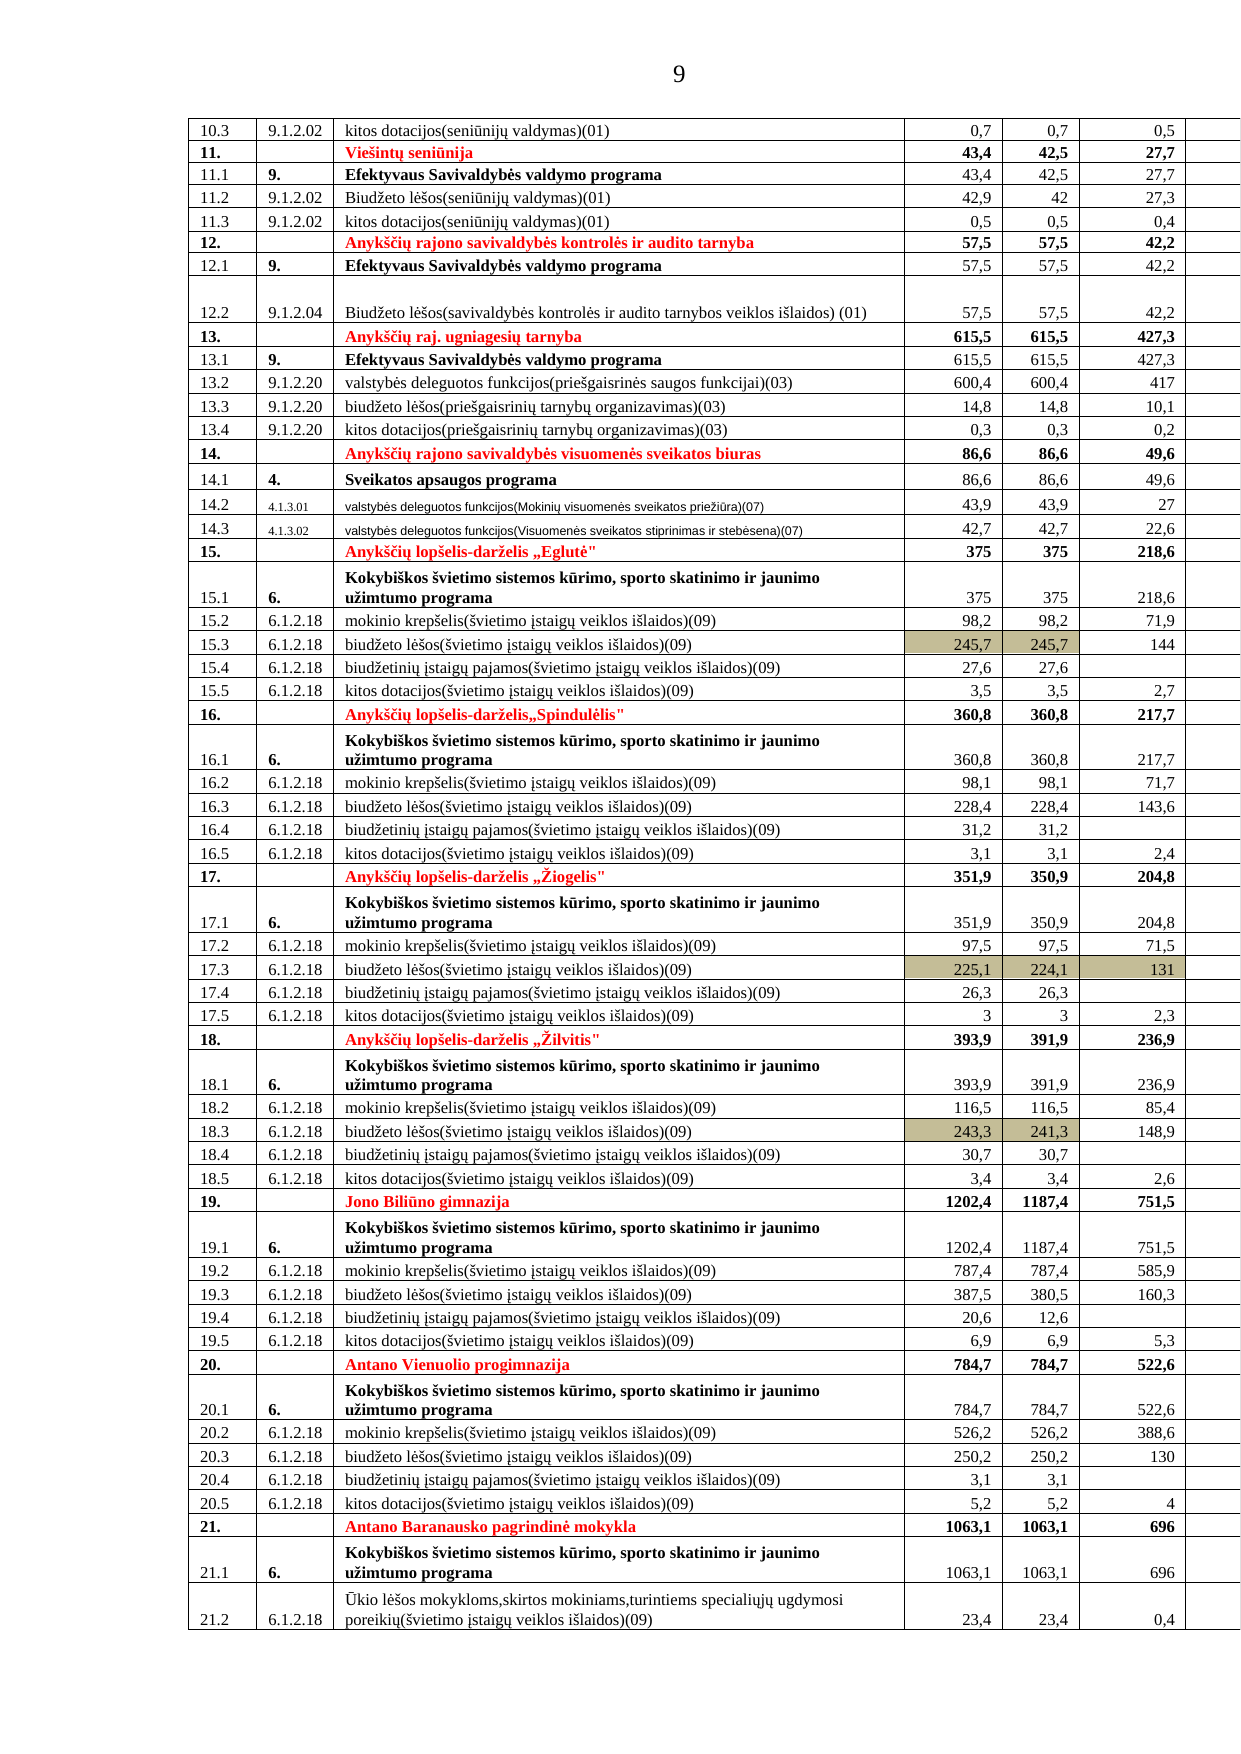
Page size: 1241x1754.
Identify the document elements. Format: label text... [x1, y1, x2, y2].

table_cell biudžetinių įstaigų pajamos(švietimo įstaigų veiklos išlaidos)(09) [334, 655, 904, 677]
table_cell 21. [189, 1514, 256, 1536]
table_cell biudžeto lėšos(švietimo įstaigų veiklos išlaidos)(09) [334, 1444, 904, 1466]
table_cell kitos dotacijos(švietimo įstaigų veiklos išlaidos)(09) [334, 678, 904, 700]
table_cell 14.2 [189, 490, 256, 514]
table_cell 14.1 [189, 464, 256, 489]
table_cell 97,5 [905, 933, 1002, 955]
table_cell Biudžeto lėšos(savivaldybės kontrolės ir audito tarnybos veiklos išlaidos) (01) [334, 276, 904, 322]
table_cell 4 [1080, 1490, 1185, 1513]
table_cell Kokybiškos švietimo sistemos kūrimo, sporto skatinimo ir jaunimo užimtumo programa [334, 1537, 904, 1582]
table_cell 417 [1080, 370, 1185, 392]
table_cell Ūkio lėšos mokykloms,skirtos mokiniams,turintiems specialiųjų ugdymosi poreikių(švietimo įstaigų veiklos išlaidos)(09) [334, 1583, 904, 1628]
table_cell 784,7 [1003, 1351, 1079, 1374]
table_cell 3 [905, 1003, 1002, 1025]
table_cell 27,7 [1080, 141, 1185, 162]
table_cell 26,3 [905, 980, 1002, 1002]
table_cell 16.1 [189, 725, 256, 769]
table_cell 0,9 [1186, 163, 1240, 184]
table_cell 245,7 [1003, 631, 1079, 653]
table_cell 6.1.2.18 [257, 655, 333, 677]
table_cell 0,9 [1186, 185, 1240, 207]
table_cell 1202,4 [905, 1212, 1002, 1257]
table_cell 19.4 [189, 1305, 256, 1327]
table_cell 204,8 [1080, 864, 1185, 886]
table_cell 15.1 [189, 562, 256, 607]
table_cell 351,9 [905, 887, 1002, 932]
table_cell 9.1.2.20 [257, 417, 333, 439]
table_cell 42 [1003, 185, 1079, 207]
table_cell [257, 440, 333, 463]
table_cell 8 [1186, 1305, 1240, 1327]
table_cell 600,4 [1003, 370, 1079, 392]
table_cell [1186, 770, 1240, 792]
table_cell 20.5 [189, 1490, 256, 1513]
table_cell [1186, 933, 1240, 955]
table_cell 9. [257, 163, 333, 184]
table_cell [1186, 1490, 1240, 1513]
table_cell 245,7 [905, 631, 1002, 653]
table_cell 6.1.2.18 [257, 1142, 333, 1164]
table_cell [1186, 417, 1240, 439]
table_cell Efektyvaus Savivaldybės valdymo programa [334, 347, 904, 369]
table_cell 0 [1186, 701, 1240, 724]
table_cell 9.1.2.20 [257, 370, 333, 392]
table_cell [1186, 276, 1240, 322]
table_cell 17.4 [189, 980, 256, 1002]
table_cell 0,5 [905, 208, 1002, 231]
table_cell 5,2 [1003, 1490, 1079, 1513]
table_cell 27 [1080, 490, 1185, 514]
table_cell kitos dotacijos(seniūnijų valdymas)(01) [334, 208, 904, 231]
table_cell mokinio krepšelis(švietimo įstaigų veiklos išlaidos)(09) [334, 1095, 904, 1117]
table_cell kitos dotacijos(švietimo įstaigų veiklos išlaidos)(09) [334, 840, 904, 863]
table_cell 522,6 [1080, 1375, 1185, 1419]
table_cell [1186, 1444, 1240, 1466]
table_cell 11. [189, 141, 256, 162]
table_cell 615,5 [1003, 323, 1079, 346]
table_cell 42,7 [1003, 515, 1079, 538]
table_cell 204,8 [1080, 887, 1185, 932]
table_cell 0,7 [1003, 119, 1079, 140]
table_cell 86,6 [1003, 440, 1079, 463]
table_cell 784,7 [905, 1351, 1002, 1374]
table_cell [1186, 1003, 1240, 1025]
table_cell 6.1.2.18 [257, 1328, 333, 1350]
table_cell [257, 141, 333, 162]
table_cell [1186, 817, 1240, 839]
table_cell 0,3 [905, 417, 1002, 439]
table_cell 14,8 [905, 394, 1002, 416]
table_cell biudžetinių įstaigų pajamos(švietimo įstaigų veiklos išlaidos)(09) [334, 1467, 904, 1489]
table_cell 14,8 [1003, 394, 1079, 416]
table_cell 1187,4 [1003, 1212, 1079, 1257]
table_cell 6.1.2.18 [257, 1258, 333, 1280]
table_cell [257, 701, 333, 724]
table_cell 14. [189, 440, 256, 463]
table_cell [257, 1351, 333, 1374]
table_cell 1063,1 [1003, 1537, 1079, 1582]
table_cell 1 [1186, 956, 1240, 978]
table_cell 6.1.2.18 [257, 678, 333, 700]
table_cell [1186, 1583, 1240, 1628]
table_cell 13. [189, 323, 256, 346]
table_cell [257, 539, 333, 561]
table_cell [257, 323, 333, 346]
table_cell 18.2 [189, 1095, 256, 1117]
table_cell 9.1.2.20 [257, 394, 333, 416]
table_cell [1186, 1328, 1240, 1350]
table_cell 85,4 [1080, 1095, 1185, 1117]
table_cell 360,8 [1003, 701, 1079, 724]
table_cell 787,4 [1003, 1258, 1079, 1280]
table_cell [1080, 1142, 1185, 1164]
table_cell 27,6 [905, 655, 1002, 677]
table_cell 696 [1080, 1514, 1185, 1536]
table_cell 17.2 [189, 933, 256, 955]
table_cell biudžeto lėšos(švietimo įstaigų veiklos išlaidos)(09) [334, 794, 904, 816]
table_cell biudžeto lėšos(priešgaisrinių tarnybų organizavimas)(03) [334, 394, 904, 416]
table_cell Sveikatos apsaugos programa [334, 464, 904, 489]
table_cell 6.1.2.18 [257, 631, 333, 653]
table_cell 6.1.2.18 [257, 840, 333, 863]
table_cell 42,2 [1080, 276, 1185, 322]
table_cell mokinio krepšelis(švietimo įstaigų veiklos išlaidos)(09) [334, 933, 904, 955]
table_cell 160,3 [1080, 1281, 1185, 1303]
table_cell 224,1 [1003, 956, 1079, 978]
table_cell 30,7 [905, 1142, 1002, 1164]
table_cell 13.4 [189, 417, 256, 439]
table_cell mokinio krepšelis(švietimo įstaigų veiklos išlaidos)(09) [334, 770, 904, 792]
table_cell 43,4 [905, 141, 1002, 162]
table_cell 526,2 [905, 1420, 1002, 1442]
table_cell 784,7 [1003, 1375, 1079, 1419]
table_cell 9.1.2.02 [257, 185, 333, 207]
table_cell 6,9 [1003, 1328, 1079, 1350]
table_cell biudžetinių įstaigų pajamos(švietimo įstaigų veiklos išlaidos)(09) [334, 1142, 904, 1164]
table_cell [1186, 208, 1240, 231]
table_cell 19. [189, 1189, 256, 1211]
table_cell [1080, 980, 1185, 1002]
table_cell [1186, 794, 1240, 816]
table_cell [1186, 1095, 1240, 1117]
table_cell 3,5 [1003, 678, 1079, 700]
table_cell [1080, 817, 1185, 839]
table_cell 43,9 [905, 490, 1002, 514]
table_cell 23,4 [1003, 1583, 1079, 1628]
table_cell 6. [257, 1537, 333, 1582]
table_cell 0 [1186, 464, 1240, 489]
table_cell 1 [1186, 864, 1240, 886]
table_cell 86,6 [905, 464, 1002, 489]
table_cell [1186, 1165, 1240, 1188]
table_cell 71,9 [1080, 608, 1185, 630]
table_cell 42,7 [905, 515, 1002, 538]
table_cell 18.1 [189, 1050, 256, 1094]
table_cell 11.3 [189, 208, 256, 231]
table_cell 5,3 [1080, 1328, 1185, 1350]
table_cell 27,3 [1080, 185, 1185, 207]
table_cell 0 [1186, 725, 1240, 769]
table_cell 6.1.2.18 [257, 1165, 333, 1188]
table_cell 1202,4 [905, 1189, 1002, 1211]
table_cell 218,6 [1080, 562, 1185, 607]
table_cell 31,2 [905, 817, 1002, 839]
table_cell 12.1 [189, 253, 256, 275]
table_cell 71,5 [1080, 933, 1185, 955]
table_cell 6.1.2.18 [257, 608, 333, 630]
table_cell [1186, 631, 1240, 653]
table_cell 784,7 [905, 1375, 1002, 1419]
table_cell Jono Biliūno gimnazija [334, 1189, 904, 1211]
table_cell 6.1.2.18 [257, 933, 333, 955]
table_cell 22,6 [1080, 515, 1185, 538]
table_cell 19.2 [189, 1258, 256, 1280]
table_cell Anykščių lopšelis-darželis „Eglutė" [334, 539, 904, 561]
table_cell [1080, 655, 1185, 677]
table_cell 6.1.2.18 [257, 1003, 333, 1025]
table_cell 4.1.3.01 [257, 490, 333, 514]
table_cell 2 [1186, 1050, 1240, 1094]
table_cell 3,1 [1003, 1467, 1079, 1489]
table_cell 57,5 [905, 253, 1002, 275]
table_cell 130 [1080, 1444, 1185, 1466]
table_cell 71,7 [1080, 770, 1185, 792]
table_cell 9. [257, 347, 333, 369]
table_cell valstybės deleguotos funkcijos(Mokinių visuomenės sveikatos priežiūra)(07) [334, 490, 904, 514]
table_cell 2,4 [1080, 840, 1185, 863]
table_cell 3 [1003, 1003, 1079, 1025]
table_cell 526,2 [1003, 1420, 1079, 1442]
table_cell Biudžeto lėšos(seniūnijų valdymas)(01) [334, 185, 904, 207]
table_cell 43,9 [1003, 490, 1079, 514]
table_cell 98,1 [1003, 770, 1079, 792]
table_cell 17.1 [189, 887, 256, 932]
table_cell [1186, 490, 1240, 514]
table_cell 6.1.2.18 [257, 1281, 333, 1303]
table_cell 18.3 [189, 1119, 256, 1141]
table_cell 388,6 [1080, 1420, 1185, 1442]
table_cell 16. [189, 701, 256, 724]
table_cell 143,6 [1080, 794, 1185, 816]
table_cell 6.1.2.18 [257, 1305, 333, 1327]
table_cell [1186, 370, 1240, 392]
table_cell Anykščių lopšelis-darželis„Spindulėlis" [334, 701, 904, 724]
table_cell 20.4 [189, 1467, 256, 1489]
table_cell 0 [1186, 1375, 1240, 1419]
table_cell Efektyvaus Savivaldybės valdymo programa [334, 253, 904, 275]
table_cell [1186, 678, 1240, 700]
table_cell 6.1.2.18 [257, 1119, 333, 1141]
table_cell 225,1 [905, 956, 1002, 978]
table_cell 6. [257, 725, 333, 769]
table_cell 13.1 [189, 347, 256, 369]
table_cell 15.5 [189, 678, 256, 700]
table_cell 16.2 [189, 770, 256, 792]
table_cell [257, 1189, 333, 1211]
table_cell biudžeto lėšos(švietimo įstaigų veiklos išlaidos)(09) [334, 1281, 904, 1303]
table_cell 42,2 [1080, 232, 1185, 252]
table_cell 20.2 [189, 1420, 256, 1442]
table_cell 10.3 [189, 119, 256, 140]
table_cell 0,9 [1186, 141, 1240, 162]
table_cell Kokybiškos švietimo sistemos kūrimo, sporto skatinimo ir jaunimo užimtumo programa [334, 887, 904, 932]
table_cell 15.2 [189, 608, 256, 630]
table_cell 18.5 [189, 1165, 256, 1188]
table_cell 0,3 [1003, 417, 1079, 439]
table_cell [257, 864, 333, 886]
table_cell 12,6 [1003, 1305, 1079, 1327]
table_cell 6.1.2.18 [257, 1467, 333, 1489]
table_cell 1063,1 [905, 1537, 1002, 1582]
table_cell 31,2 [1003, 817, 1079, 839]
table_cell 18. [189, 1026, 256, 1049]
table_cell 0 [1186, 253, 1240, 275]
table_cell 391,9 [1003, 1050, 1079, 1094]
table_cell 15.4 [189, 655, 256, 677]
table_cell 228,4 [1003, 794, 1079, 816]
table_cell Anykščių lopšelis-darželis „Žilvitis" [334, 1026, 904, 1049]
table_cell 0 [1186, 1537, 1240, 1582]
table_cell 15.3 [189, 631, 256, 653]
table_cell [257, 232, 333, 252]
table_cell 751,5 [1080, 1212, 1185, 1257]
table_cell 2,6 [1080, 1165, 1185, 1188]
table_cell 5,2 [905, 1490, 1002, 1513]
table_cell 98,1 [905, 770, 1002, 792]
table_cell 13.2 [189, 370, 256, 392]
table_cell 57,5 [1003, 232, 1079, 252]
table_cell 98,2 [905, 608, 1002, 630]
table_cell 0,4 [1080, 208, 1185, 231]
table_cell 98,2 [1003, 608, 1079, 630]
table_cell 17. [189, 864, 256, 886]
table_cell kitos dotacijos(švietimo įstaigų veiklos išlaidos)(09) [334, 1328, 904, 1350]
table_cell 21.2 [189, 1583, 256, 1628]
table_cell 387,5 [905, 1281, 1002, 1303]
table_cell 42,9 [905, 185, 1002, 207]
table_cell 393,9 [905, 1026, 1002, 1049]
table_cell kitos dotacijos(švietimo įstaigų veiklos išlaidos)(09) [334, 1165, 904, 1188]
table_cell 236,9 [1080, 1026, 1185, 1049]
table_cell 19.1 [189, 1212, 256, 1257]
table_cell Anykščių lopšelis-darželis „Žiogelis" [334, 864, 904, 886]
table_cell 27,6 [1003, 655, 1079, 677]
table_cell biudžeto lėšos(švietimo įstaigų veiklos išlaidos)(09) [334, 631, 904, 653]
table_cell 49,6 [1080, 440, 1185, 463]
table_cell 2,7 [1080, 678, 1185, 700]
table_cell 696 [1080, 1537, 1185, 1582]
table_cell 2 [1186, 1119, 1240, 1141]
table_cell Anykščių rajono savivaldybės kontrolės ir audito tarnyba [334, 232, 904, 252]
table_cell [1186, 119, 1240, 140]
table_cell 116,5 [1003, 1095, 1079, 1117]
table_cell [1080, 1467, 1185, 1489]
table_cell 6. [257, 1212, 333, 1257]
table_cell 1063,1 [1003, 1514, 1079, 1536]
table_cell 17.3 [189, 956, 256, 978]
table_cell biudžeto lėšos(švietimo įstaigų veiklos išlaidos)(09) [334, 956, 904, 978]
table_cell 20.1 [189, 1375, 256, 1419]
table_cell 18.4 [189, 1142, 256, 1164]
table_cell 1063,1 [905, 1514, 1002, 1536]
table_cell 3,1 [905, 1467, 1002, 1489]
table_cell 6.1.2.18 [257, 794, 333, 816]
table_cell 3,5 [905, 678, 1002, 700]
table_cell 0,2 [1080, 417, 1185, 439]
table_cell 236,9 [1080, 1050, 1185, 1094]
table_cell 49,6 [1080, 464, 1185, 489]
table_cell 23,4 [905, 1583, 1002, 1628]
table_cell [1186, 515, 1240, 538]
table_cell 6.1.2.18 [257, 1583, 333, 1628]
table_cell mokinio krepšelis(švietimo įstaigų veiklos išlaidos)(09) [334, 1420, 904, 1442]
table_cell 13.3 [189, 394, 256, 416]
table_cell 241,3 [1003, 1119, 1079, 1141]
table_cell 20.3 [189, 1444, 256, 1466]
table_cell 6. [257, 887, 333, 932]
table_cell 15 [1186, 1189, 1240, 1211]
table_cell biudžetinių įstaigų pajamos(švietimo įstaigų veiklos išlaidos)(09) [334, 817, 904, 839]
table_cell Kokybiškos švietimo sistemos kūrimo, sporto skatinimo ir jaunimo užimtumo programa [334, 1212, 904, 1257]
table_cell 19.5 [189, 1328, 256, 1350]
table_cell 0,5 [1003, 208, 1079, 231]
table_cell 380,5 [1003, 1281, 1079, 1303]
table_cell 16.4 [189, 817, 256, 839]
table_cell 6. [257, 1050, 333, 1094]
table_cell 1 [1186, 887, 1240, 932]
table_cell 615,5 [905, 323, 1002, 346]
table_cell [1186, 840, 1240, 863]
table_cell 86,6 [1003, 464, 1079, 489]
table_cell 350,9 [1003, 887, 1079, 932]
table_cell 3,4 [905, 1165, 1002, 1188]
table_cell [257, 1514, 333, 1536]
table_cell 2,3 [1080, 1003, 1185, 1025]
table_cell 4.1.3.02 [257, 515, 333, 538]
table_cell 6.1.2.18 [257, 1490, 333, 1513]
table_cell Efektyvaus Savivaldybės valdymo programa [334, 163, 904, 184]
table_cell 57,5 [1003, 276, 1079, 322]
table_cell 427,3 [1080, 347, 1185, 369]
table_cell 3,4 [1003, 1165, 1079, 1188]
table_cell valstybės deleguotos funkcijos(Visuomenės sveikatos stiprinimas ir stebėsena)(07) [334, 515, 904, 538]
table_cell 360,8 [905, 701, 1002, 724]
table_cell 21.1 [189, 1537, 256, 1582]
table_cell [1186, 1467, 1240, 1489]
table_cell 57,5 [1003, 253, 1079, 275]
table_cell 16.3 [189, 794, 256, 816]
table_cell [1186, 1258, 1240, 1280]
table_cell 0 [1186, 347, 1240, 369]
table_cell 16.5 [189, 840, 256, 863]
table_cell 615,5 [905, 347, 1002, 369]
table_cell 0 [1186, 1514, 1240, 1536]
table_cell 360,8 [1003, 725, 1079, 769]
table_cell 43,4 [905, 163, 1002, 184]
table_cell 600,4 [905, 370, 1002, 392]
table_cell Anykščių rajono savivaldybės visuomenės sveikatos biuras [334, 440, 904, 463]
table_cell Antano Baranausko pagrindinė mokykla [334, 1514, 904, 1536]
table_cell 7 [1186, 1281, 1240, 1303]
table_cell 12. [189, 232, 256, 252]
table_cell 30,7 [1003, 1142, 1079, 1164]
table_cell biudžetinių įstaigų pajamos(švietimo įstaigų veiklos išlaidos)(09) [334, 980, 904, 1002]
table_cell 57,5 [905, 276, 1002, 322]
table_cell Kokybiškos švietimo sistemos kūrimo, sporto skatinimo ir jaunimo užimtumo programa [334, 725, 904, 769]
table_cell 0,5 [1080, 119, 1185, 140]
table_cell 3,1 [1003, 840, 1079, 863]
table_cell valstybės deleguotos funkcijos(priešgaisrinės saugos funkcijai)(03) [334, 370, 904, 392]
table_cell 360,8 [905, 725, 1002, 769]
table_cell 217,7 [1080, 725, 1185, 769]
table_cell 57,5 [905, 232, 1002, 252]
table_cell kitos dotacijos(seniūnijų valdymas)(01) [334, 119, 904, 140]
table_cell 250,2 [1003, 1444, 1079, 1466]
table_cell 2 [1186, 1026, 1240, 1049]
table_cell biudžetinių įstaigų pajamos(švietimo įstaigų veiklos išlaidos)(09) [334, 1305, 904, 1327]
table_cell Anykščių raj. ugniagesių tarnyba [334, 323, 904, 346]
table_cell Kokybiškos švietimo sistemos kūrimo, sporto skatinimo ir jaunimo užimtumo programa [334, 1050, 904, 1094]
table_cell 42,2 [1080, 253, 1185, 275]
table_cell 250,2 [905, 1444, 1002, 1466]
table_cell 217,7 [1080, 701, 1185, 724]
table_cell 427,3 [1080, 323, 1185, 346]
table_cell [1186, 1420, 1240, 1442]
table_cell 148,9 [1080, 1119, 1185, 1141]
table_cell 6,9 [905, 1328, 1002, 1350]
table_cell 375 [1003, 562, 1079, 607]
table_cell 218,6 [1080, 539, 1185, 561]
table_cell 27,7 [1080, 163, 1185, 184]
table_cell 42,5 [1003, 141, 1079, 162]
table_cell 615,5 [1003, 347, 1079, 369]
table_cell [257, 1026, 333, 1049]
table_cell 391,9 [1003, 1026, 1079, 1049]
table_cell 6. [257, 1375, 333, 1419]
table_cell 522,6 [1080, 1351, 1185, 1374]
table_cell 1187,4 [1003, 1189, 1079, 1211]
table_cell 3,1 [905, 840, 1002, 863]
table_cell 19.3 [189, 1281, 256, 1303]
table_cell 20. [189, 1351, 256, 1374]
table_cell 20,6 [905, 1305, 1002, 1327]
table_cell 6.1.2.18 [257, 1420, 333, 1442]
table_cell 9. [257, 253, 333, 275]
table_cell 6. [257, 562, 333, 607]
table_cell 14.3 [189, 515, 256, 538]
table_cell Antano Vienuolio progimnazija [334, 1351, 904, 1374]
table_cell 26,3 [1003, 980, 1079, 1002]
table_cell 6.1.2.18 [257, 1444, 333, 1466]
table_cell [1186, 608, 1240, 630]
table_cell 11.2 [189, 185, 256, 207]
table_cell 144 [1080, 631, 1185, 653]
table_cell 86,6 [905, 440, 1002, 463]
table_cell 9.1.2.04 [257, 276, 333, 322]
table_cell 375 [905, 539, 1002, 561]
table_cell 6.1.2.18 [257, 1095, 333, 1117]
table_cell 6.1.2.18 [257, 770, 333, 792]
table_cell 6.1.2.18 [257, 956, 333, 978]
table_cell 375 [905, 562, 1002, 607]
table_cell 0 [1186, 562, 1240, 607]
table_cell 0 [1186, 232, 1240, 252]
table_cell 0 [1186, 323, 1240, 346]
table_cell 351,9 [905, 864, 1002, 886]
table_cell 9.1.2.02 [257, 119, 333, 140]
table_cell biudžeto lėšos(švietimo įstaigų veiklos išlaidos)(09) [334, 1119, 904, 1141]
table_cell Kokybiškos švietimo sistemos kūrimo, sporto skatinimo ir jaunimo užimtumo programa [334, 562, 904, 607]
table_cell 375 [1003, 539, 1079, 561]
table_cell 116,5 [905, 1095, 1002, 1117]
table_cell 0 [1186, 539, 1240, 561]
table_cell 6.1.2.18 [257, 817, 333, 839]
table_cell 12.2 [189, 276, 256, 322]
table_cell 9.1.2.02 [257, 208, 333, 231]
table_cell 97,5 [1003, 933, 1079, 955]
table_cell 243,3 [905, 1119, 1002, 1141]
table_cell kitos dotacijos(priešgaisrinių tarnybų organizavimas)(03) [334, 417, 904, 439]
table_cell 15. [189, 539, 256, 561]
table_cell 0 [1186, 1351, 1240, 1374]
table_cell mokinio krepšelis(švietimo įstaigų veiklos išlaidos)(09) [334, 1258, 904, 1280]
table_cell 42,5 [1003, 163, 1079, 184]
table_cell 350,9 [1003, 864, 1079, 886]
table_cell 0 [1186, 394, 1240, 416]
table_cell 787,4 [905, 1258, 1002, 1280]
table_cell [1080, 1305, 1185, 1327]
table_cell 17.5 [189, 1003, 256, 1025]
table_cell 131 [1080, 956, 1185, 978]
table_cell 4. [257, 464, 333, 489]
table_cell [1186, 980, 1240, 1002]
table_cell [1186, 655, 1240, 677]
table_cell 0 [1186, 440, 1240, 463]
table_cell 0,7 [905, 119, 1002, 140]
table_cell Viešintų seniūnija [334, 141, 904, 162]
table_cell 10,1 [1080, 394, 1185, 416]
table_cell 0,4 [1080, 1583, 1185, 1628]
table_cell 15 [1186, 1212, 1240, 1257]
table_cell mokinio krepšelis(švietimo įstaigų veiklos išlaidos)(09) [334, 608, 904, 630]
table_cell kitos dotacijos(švietimo įstaigų veiklos išlaidos)(09) [334, 1003, 904, 1025]
table_cell Kokybiškos švietimo sistemos kūrimo, sporto skatinimo ir jaunimo užimtumo programa [334, 1375, 904, 1419]
table_cell [1186, 1142, 1240, 1164]
table_cell 751,5 [1080, 1189, 1185, 1211]
table_cell 393,9 [905, 1050, 1002, 1094]
table_cell 585,9 [1080, 1258, 1185, 1280]
table_cell 6.1.2.18 [257, 980, 333, 1002]
table_cell 11.1 [189, 163, 256, 184]
table_cell kitos dotacijos(švietimo įstaigų veiklos išlaidos)(09) [334, 1490, 904, 1513]
table_cell 228,4 [905, 794, 1002, 816]
